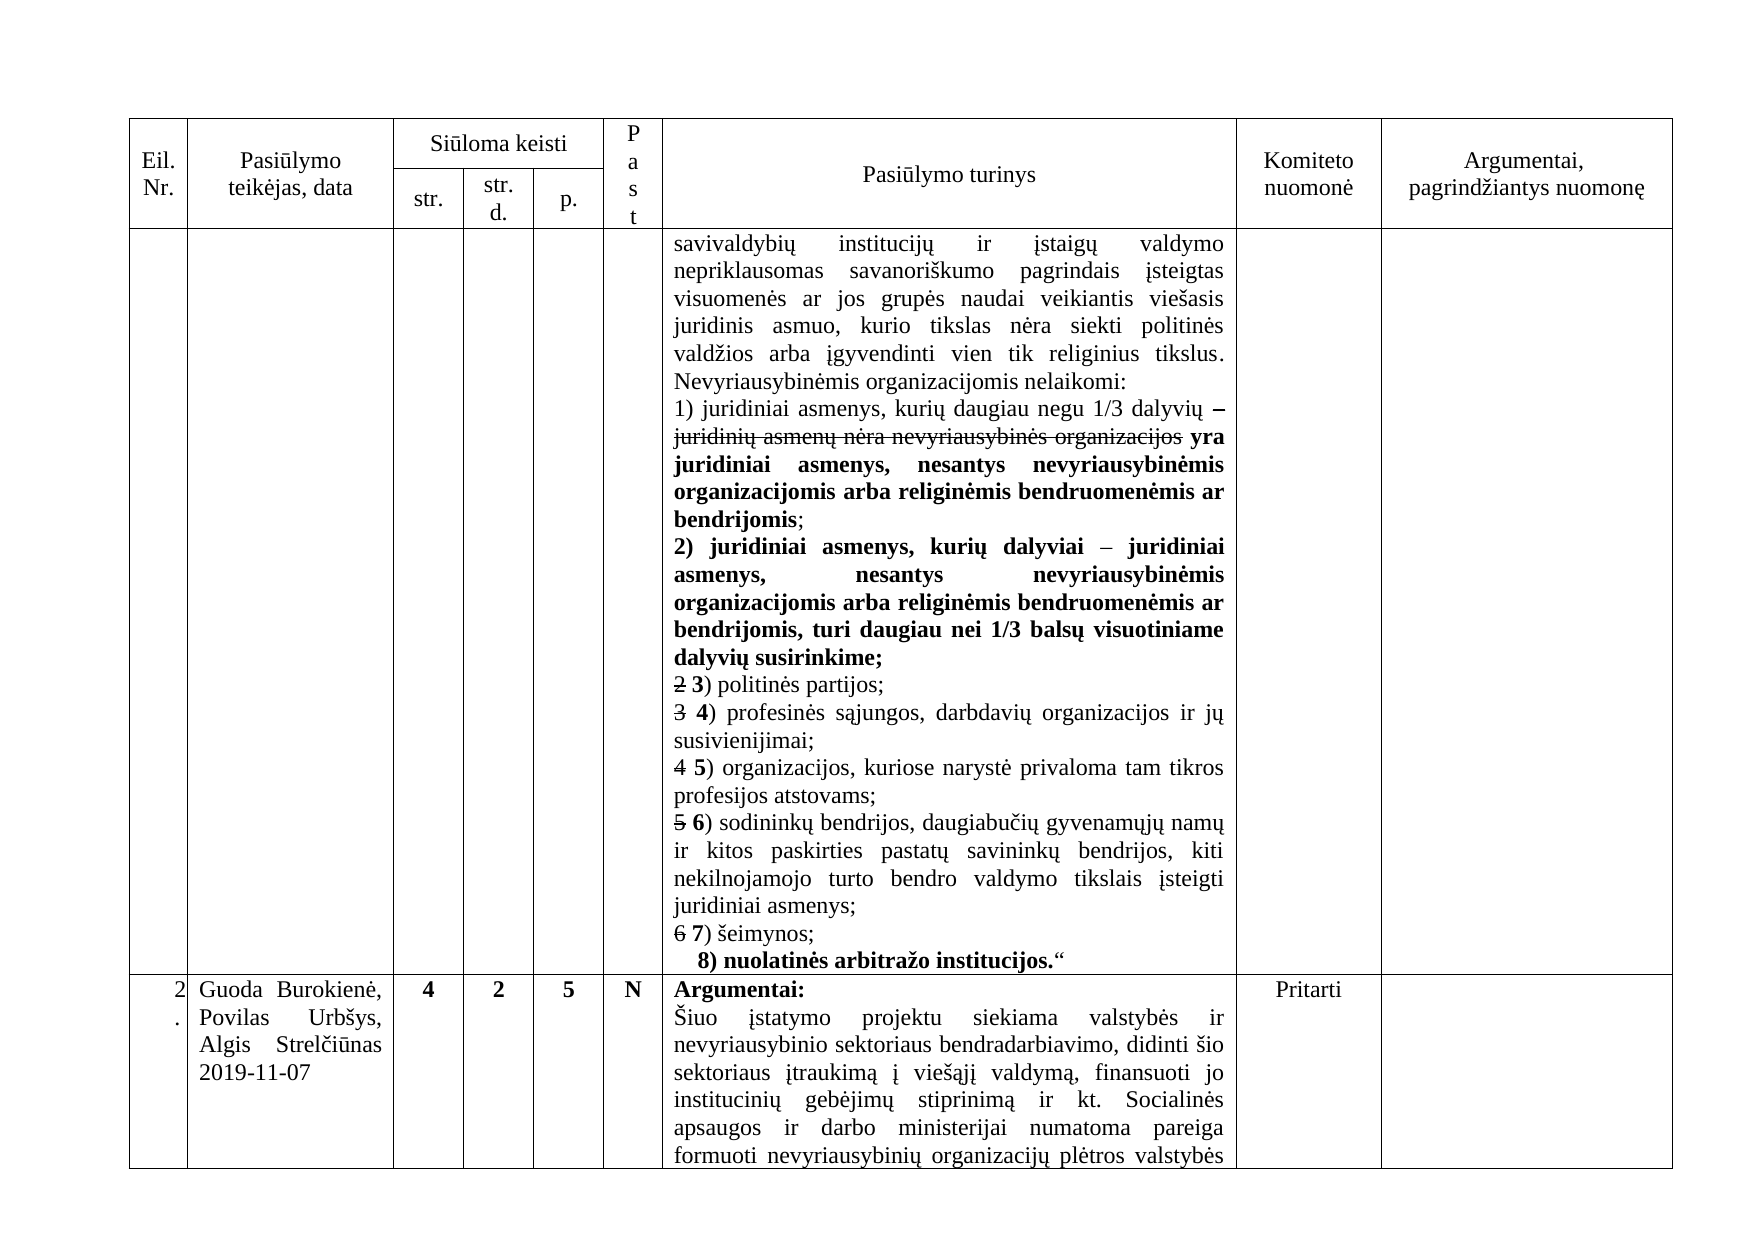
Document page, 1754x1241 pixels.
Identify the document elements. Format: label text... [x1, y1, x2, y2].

table_header Eil. Nr. [130, 119, 187, 228]
table_cell [1382, 975, 1672, 1168]
table_header Pasiūlymo teikėjas, data [188, 119, 393, 228]
table_cell [188, 229, 393, 974]
table_cell p. [534, 169, 603, 228]
table_cell str. [394, 169, 463, 228]
table_cell [394, 229, 463, 974]
table_cell Argumentai: Šiuo įstatymo projektu siekiama valstybės ir nevyriausybinio sektoriaus bendradarbiavimo, didinti šio sektoriaus įtraukimą į viešąjį valdymą, finansuoti jo institucinių gebėjimų stiprinimą ir kt. Socialinės apsaugos ir darbo ministerijai numatoma pareiga formuoti nevyriausybinių organizacijų plėtros valstybės [663, 975, 1236, 1168]
table_cell Pritarti [1237, 975, 1381, 1168]
table_cell [604, 229, 662, 974]
table_header Pasiūlymo turinys [663, 119, 1236, 228]
table_header Siūloma keisti [394, 119, 603, 167]
table_cell [1382, 229, 1672, 974]
table_cell [130, 975, 187, 1168]
table_cell 5 [534, 975, 603, 1168]
table_cell N [604, 975, 662, 1168]
table_cell savivaldybių institucijų ir įstaigų valdymo nepriklausomas savanoriškumo pagrindais įsteigtas visuomenės ar jos grupės naudai veikiantis viešasis juridinis asmuo, kurio tikslas nėra siekti politinės valdžios arba įgyvendinti vien tik religinius tikslus. Nevyriausybinėmis organizacijomis nelaikomi: 1) juridiniai asmenys, kurių daugiau negu 1/3 dalyvių – juridinių asmenų nėra nevyriausybinės organizacijos yra juridiniai asmenys, nesantys nevyriausybinėmis organizacijomis arba religinėmis bendruomenėmis ar bendrijomis; 2) juridiniai asmenys, kurių dalyviai – juridiniai asmenys, nesantys nevyriausybinėmis organizacijomis arba religinėmis bendruomenėmis ar bendrijomis, turi daugiau nei 1/3 balsų visuotiniame dalyvių susirinkime; 2 3) politinės partijos; 3 4) profesinės sąjungos, darbdavių organizacijos ir jų susivienijimai; 4 5) organizacijos, kuriose narystė privaloma tam tikros profesijos atstovams; 5 6) sodininkų bendrijos, daugiabučių gyvenamųjų namų ir kitos paskirties pastatų savininkų bendrijos, kiti nekilnojamojo turto bendro valdymo tikslais įsteigti juridiniai asmenys; 6 7) šeimynos; 8) nuolatinės arbitražo institucijos.“ [663, 229, 1236, 974]
table_cell [464, 229, 533, 974]
table_cell 2 [464, 975, 533, 1168]
table_header Argumentai, pagrindžiantys nuomonę [1382, 119, 1672, 228]
table_cell Guoda Burokienė, Povilas Urbšys, Algis Strelčiūnas 2019-11-07 [188, 975, 393, 1168]
table_cell 4 [394, 975, 463, 1168]
table_header Komiteto nuomonė [1237, 119, 1381, 228]
table_header Pastabos [604, 119, 662, 228]
table_cell [130, 229, 187, 974]
table_cell str. d. [464, 169, 533, 228]
table_cell [534, 229, 603, 974]
table_cell [1237, 229, 1381, 974]
